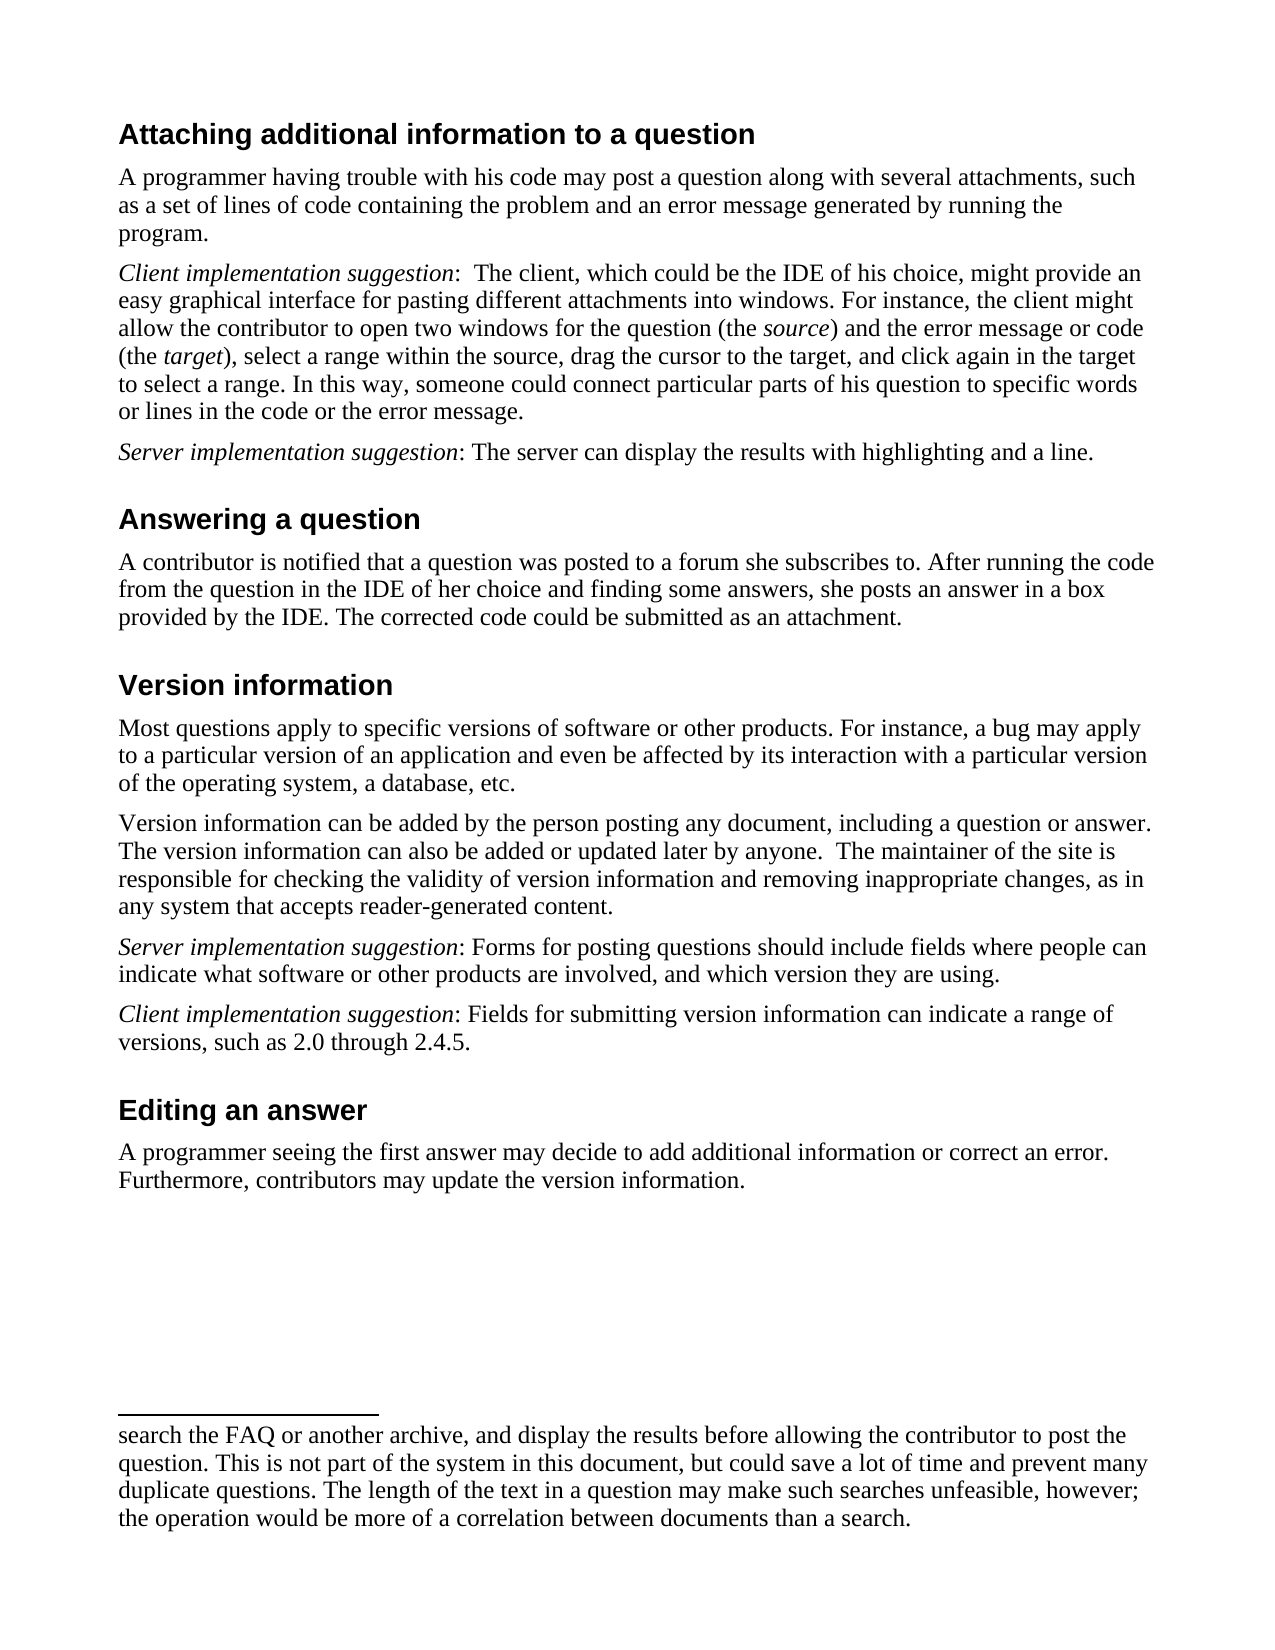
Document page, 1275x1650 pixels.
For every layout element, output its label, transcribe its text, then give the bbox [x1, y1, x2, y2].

text A contributor is notified that a question was posted to a forum she subscribes to. After running the code from the question in the IDE of her choice and finding some answers, she posts an answer in a box provided by the IDE. The corrected code could be submitted as an attachment. [118, 548, 1157, 631]
text A programmer seeing the first answer may decide to add additional information or correct an error. Furthermore, contributors may update the version information. [118, 1138, 1157, 1194]
text A programmer having trouble with his code may post a question along with several attachments, such as a set of lines of code containing the problem and an error message generated by running the program. [118, 163, 1157, 246]
text Client implementation suggestion: The client, which could be the IDE of his choice, might provide an easy graphical interface for pasting different attachments into windows. For instance, the client might allow the contributor to open two windows for the question (the source) and the error message or code (the target), select a range within the source, drag the cursor to the target, and click again in the target to select a range. In this way, someone could connect particular parts of his question to specific words or lines in the code or the error message. [118, 259, 1157, 425]
subtitle Attaching additional information to a question [118, 118, 1157, 151]
text Server implementation suggestion: The server can display the results with highlighting and a line. [118, 438, 1157, 465]
text Client implementation suggestion: Fields for submitting version information can indicate a range of versions, such as 2.0 through 2.4.5. [118, 1001, 1157, 1056]
subtitle Editing an answer [118, 1093, 1157, 1126]
text Version information can be added by the person posting any document, including a question or answer. The version information can also be added or updated later by anyone. The maintainer of the site is responsible for checking the validity of version information and removing inappropriate changes, as in any system that accepts reader-generated content. [118, 809, 1157, 920]
subtitle Version information [118, 668, 1157, 701]
text Most questions apply to specific versions of software or other products. For instance, a bug may apply to a particular version of an application and even be affected by its interaction with a particular version of the operating system, a database, etc. [118, 714, 1157, 797]
subtitle Answering a question [118, 503, 1157, 535]
text search the FAQ or another archive, and display the results before allowing the contributor to post the question. This is not part of the system in this document, but could save a lot of time and prevent many duplicate questions. The length of the text in a question may make such searches unfeasible, however; the operation would be more of a correlation between documents than a search. [118, 1421, 1157, 1532]
text Server implementation suggestion: Forms for posting questions should include fields where people can indicate what software or other products are involved, and which version they are using. [118, 933, 1157, 988]
